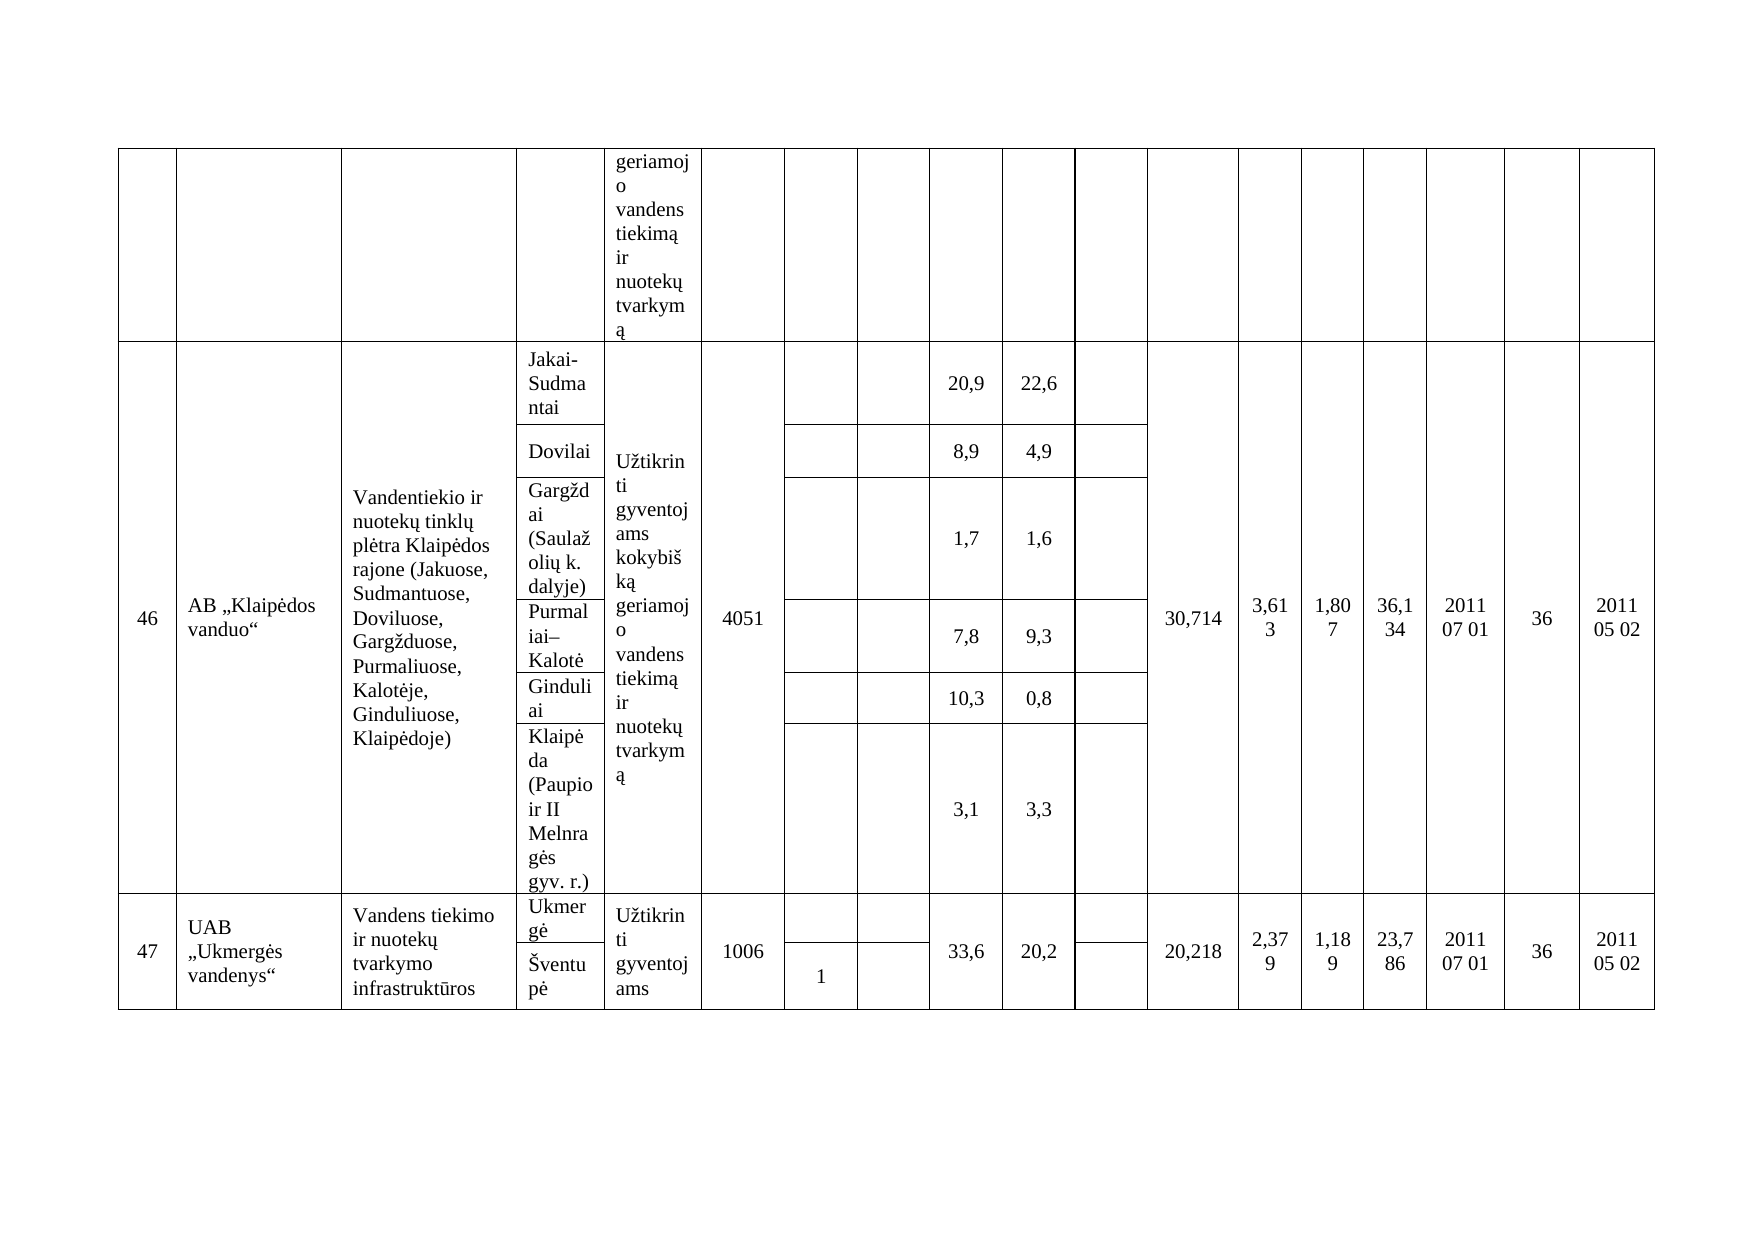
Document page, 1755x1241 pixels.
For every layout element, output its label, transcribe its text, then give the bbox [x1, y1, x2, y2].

table_cell [1239, 149, 1301, 341]
table_cell [785, 673, 857, 723]
table_cell [858, 894, 929, 942]
table_cell [1505, 149, 1579, 341]
table_cell [1076, 894, 1147, 942]
table_cell 1,807 [1302, 342, 1363, 893]
table_cell [785, 724, 857, 893]
table_cell [1076, 342, 1147, 424]
table_cell 46 [119, 342, 176, 893]
table_cell 33,6 [930, 894, 1002, 1009]
table_cell 20,218 [1148, 894, 1238, 1009]
table_cell [858, 600, 929, 672]
table_cell 30,714 [1148, 342, 1238, 893]
table_cell Vandentiekio ir nuotekų tinklų plėtra Klaipėdos rajone (Jakuose, Sudmantuose, Doviluose, Gargžduose, Purmaliuose, Kalotėje, Ginduliuose, Klaipėdoje) [342, 342, 516, 893]
table_cell 9,3 [1003, 600, 1074, 672]
table_cell [1076, 724, 1147, 893]
table_cell Dovilai [517, 425, 604, 477]
table_cell [1076, 478, 1147, 598]
table_cell [930, 149, 1002, 341]
table_cell [785, 342, 857, 424]
table_cell 7,8 [930, 600, 1002, 672]
table_cell [517, 149, 604, 341]
table_cell AB „Klaipėdos vanduo“ [177, 342, 341, 893]
table_cell Jakai-Sudmantai [517, 342, 604, 424]
table_cell Purmaliai– Kalotė [517, 600, 604, 672]
table_cell [785, 149, 857, 341]
table_cell 2,379 [1239, 894, 1301, 1009]
table_cell [342, 149, 516, 341]
table_cell [1364, 149, 1426, 341]
table_cell [1580, 149, 1654, 341]
table_cell 4,9 [1003, 425, 1074, 477]
table_cell [1148, 149, 1238, 341]
table_cell [1302, 149, 1363, 341]
table_cell 1,7 [930, 478, 1002, 598]
table_cell [785, 600, 857, 672]
table_cell [858, 342, 929, 424]
table_cell [858, 943, 929, 1009]
table_cell 3,1 [930, 724, 1002, 893]
table_cell [858, 149, 929, 341]
table_cell 8,9 [930, 425, 1002, 477]
table_cell [1076, 425, 1147, 477]
table_cell [858, 724, 929, 893]
table_cell [785, 425, 857, 477]
table_cell 2011 05 02 [1580, 894, 1654, 1009]
table_cell [1427, 149, 1504, 341]
table_cell [1076, 149, 1147, 341]
table_cell geriamojo vandens tiekimą ir nuotekų tvarkymą [605, 149, 701, 341]
table_cell Užtikrinti gyventojams kokybišką geriamojo vandens tiekimą ir nuotekų tvarkymą [605, 342, 701, 893]
table_cell 0,8 [1003, 673, 1074, 723]
table_cell 3,3 [1003, 724, 1074, 893]
table_cell 10,3 [930, 673, 1002, 723]
table_cell 36 [1505, 894, 1579, 1009]
table_cell [1076, 673, 1147, 723]
table_cell Ukmergė [517, 894, 604, 942]
table_cell 3,613 [1239, 342, 1301, 893]
table_cell 36,134 [1364, 342, 1426, 893]
table_cell [858, 673, 929, 723]
table_cell Užtikrinti gyventojams kokybišką geriamojo vandens tiekimą ir nuotekų tvarkymą [605, 894, 701, 1009]
table_cell 36 [1505, 342, 1579, 893]
table_cell [1076, 600, 1147, 672]
table_cell 2011 07 01 [1427, 342, 1504, 893]
table_cell 20,2 [1003, 894, 1074, 1009]
table_cell Vandens tiekimo ir nuotekų tvarkymo infrastruktūros renovavimas ir plėtra Ukmergės rajone (Ukmergėje, Šventupėje, Vidiškiuose, Žemaitkiemyje, Taujėnuose, Vepriuose, Šaukuvoje, Dainavoje) [342, 894, 516, 1009]
table_cell [1003, 149, 1074, 341]
table_cell 4051 [702, 342, 784, 893]
table_cell 1 [785, 943, 857, 1009]
table_cell [702, 149, 784, 341]
table_cell [177, 149, 341, 341]
table_cell 2011 07 01 [1427, 894, 1504, 1009]
table_cell UAB „Ukmergės vandenys“ [177, 894, 341, 1009]
table_cell [785, 478, 857, 598]
table_cell 20,9 [930, 342, 1002, 424]
table_cell [858, 478, 929, 598]
table_cell 47 [119, 894, 176, 1009]
table_cell [119, 149, 176, 341]
table_cell 23,786 [1364, 894, 1426, 1009]
table_cell 1,189 [1302, 894, 1363, 1009]
table_cell Gargždai (Saulažolių k. dalyje) [517, 478, 604, 598]
table_cell 1,6 [1003, 478, 1074, 598]
table_cell 22,6 [1003, 342, 1074, 424]
table_cell [858, 425, 929, 477]
table_cell Klaipėda (Paupio ir II Melnragės gyv. r.) [517, 724, 604, 893]
table_cell 2011 05 02 [1580, 342, 1654, 893]
table_cell Ginduliai [517, 673, 604, 723]
table_cell [1076, 943, 1147, 1009]
table_cell 1006 [702, 894, 784, 1009]
table_cell [785, 894, 857, 942]
table_cell Šventupė [517, 943, 604, 1009]
